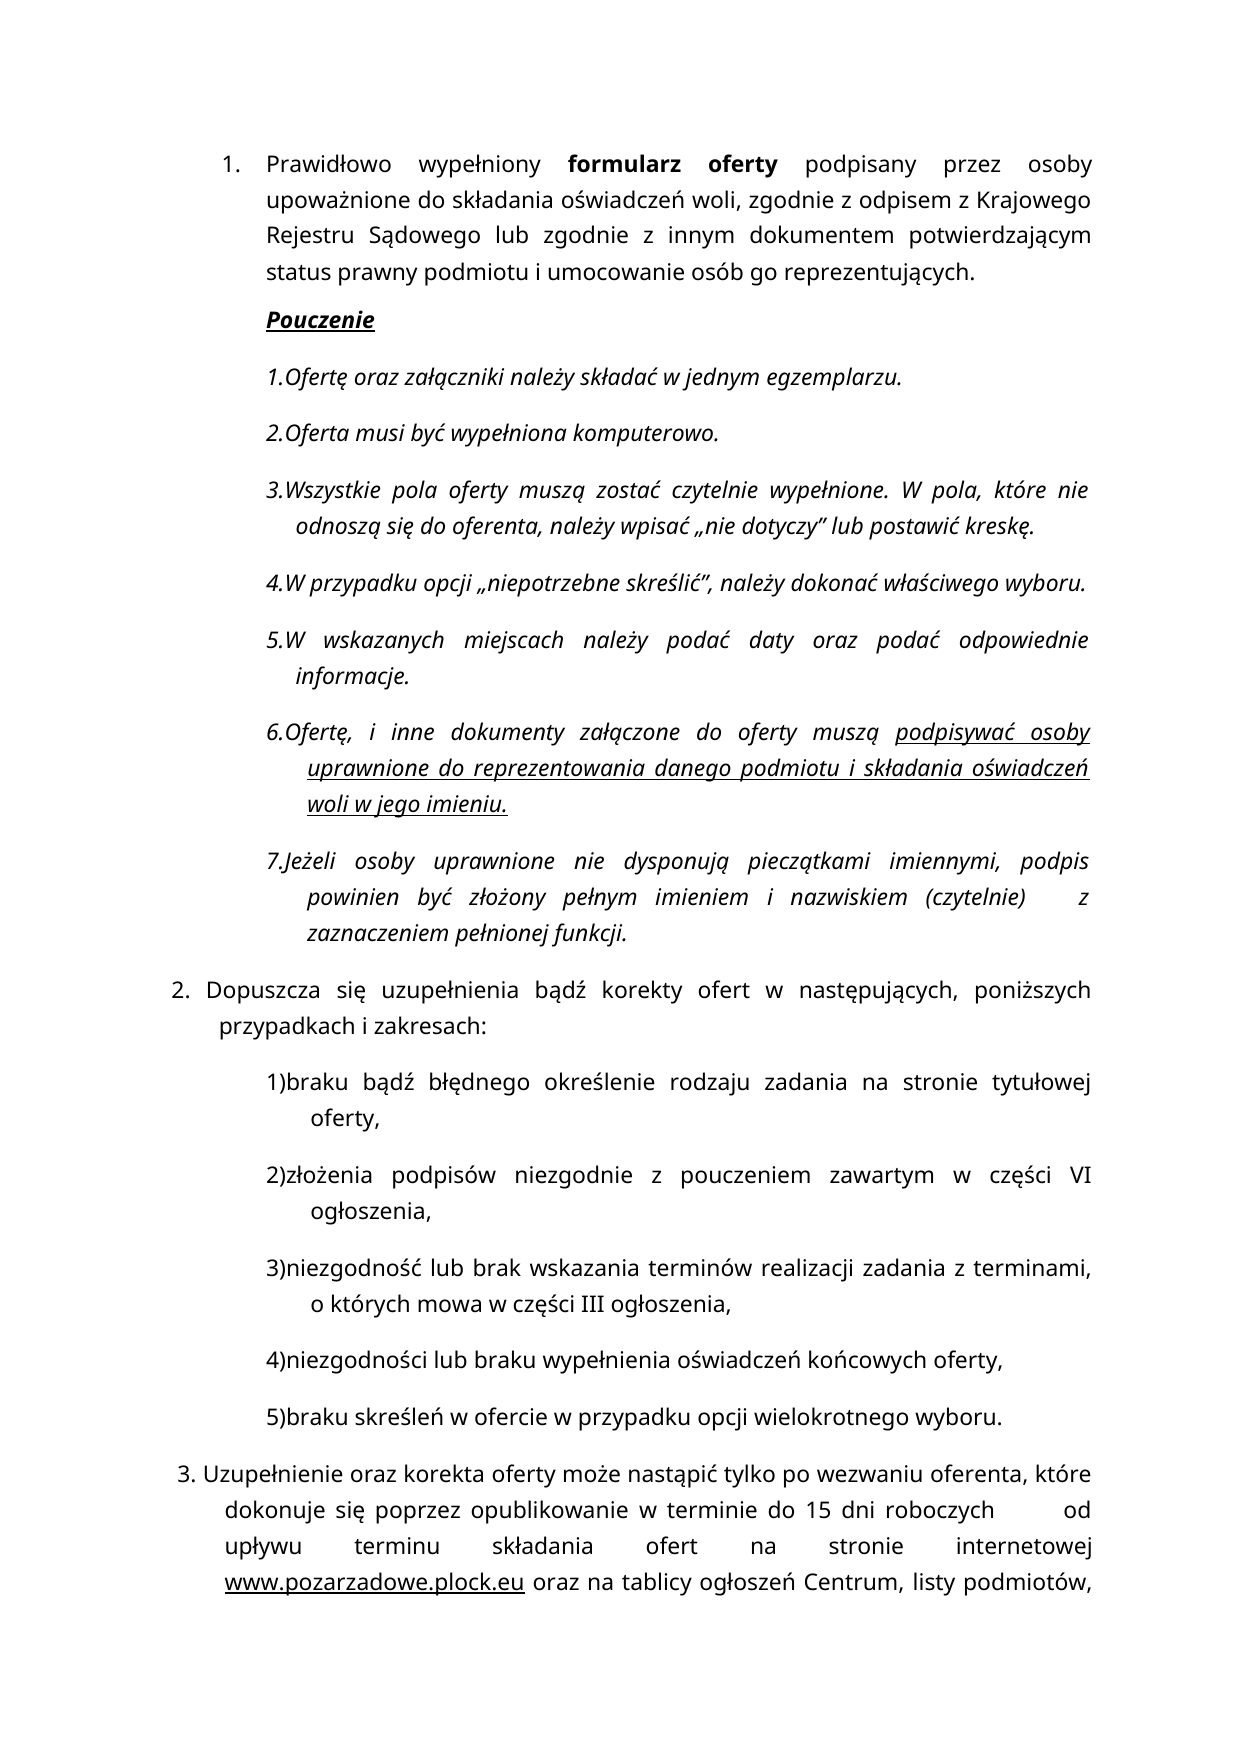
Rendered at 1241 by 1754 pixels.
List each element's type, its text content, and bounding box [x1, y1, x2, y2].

list niezgodności lub braku wypełnienia oświadczeń końcowych oferty, [266, 1344, 1092, 1376]
text 3. Uzupełnienie oraz korekta oferty może nastąpić tylko po wezwaniu oferenta, które dokonuje się poprzez opublikowanie w terminie do 15 dni roboczych od upływu terminu składania ofert na stronie internetowej www.pozarzadowe.plock.eu oraz na tablicy ogłoszeń Centrum, listy podmiotów, [177, 1458, 1092, 1597]
text 2. Dopuszcza się uzupełnienia bądź korekty ofert w następujących, poniższych przypadkach i zakresach: [171, 974, 1092, 1041]
text 1. Prawidłowo wypełniony formularz oferty podpisany przez osoby upoważnione do składania oświadczeń woli, zgodnie z odpisem z Krajowego Rejestru Sądowego lub zgodnie z innym dokumentem potwierdzającym status prawny podmiotu i umocowanie osób go reprezentujących. [221, 148, 1092, 287]
text 7.Jeżeli osoby uprawnione nie dysponują pieczątkami imiennymi, podpis powinien być złożony pełnym imieniem i nazwiskiem (czytelnie) z zaznaczeniem pełnionej funkcji. [266, 845, 1092, 948]
list Ofertę oraz załączniki należy składać w jednym egzemplarzu. [266, 361, 1092, 392]
list braku bądź błędnego określenie rodzaju zadania na stronie tytułowej oferty, [266, 1066, 1092, 1133]
list niezgodność lub brak wskazania terminów realizacji zadania z terminami, o których mowa w części III ogłoszenia, [266, 1252, 1092, 1319]
list W przypadku opcji „niepotrzebne skreślić”, należy dokonać właściwego wyboru. [266, 567, 1092, 598]
list W wskazanych miejscach należy podać daty oraz podać odpowiednie informacje. [266, 624, 1092, 691]
list Oferta musi być wypełniona komputerowo. [266, 417, 1092, 449]
text 6.Ofertę, i inne dokumenty załączone do oferty muszą podpisywać osoby uprawnione do reprezentowania danego podmiotu i składania oświadczeń woli w jego imieniu. [266, 716, 1092, 819]
text Pouczenie [221, 304, 1092, 335]
list Wszystkie pola oferty muszą zostać czytelnie wypełnione. W pola, które nie odnoszą się do oferenta, należy wpisać „nie dotyczy” lub postawić kreskę. [266, 474, 1092, 541]
list braku skreśleń w ofercie w przypadku opcji wielokrotnego wyboru. [266, 1401, 1092, 1432]
list złożenia podpisów niezgodnie z pouczeniem zawartym w części VI ogłoszenia, [266, 1159, 1092, 1226]
